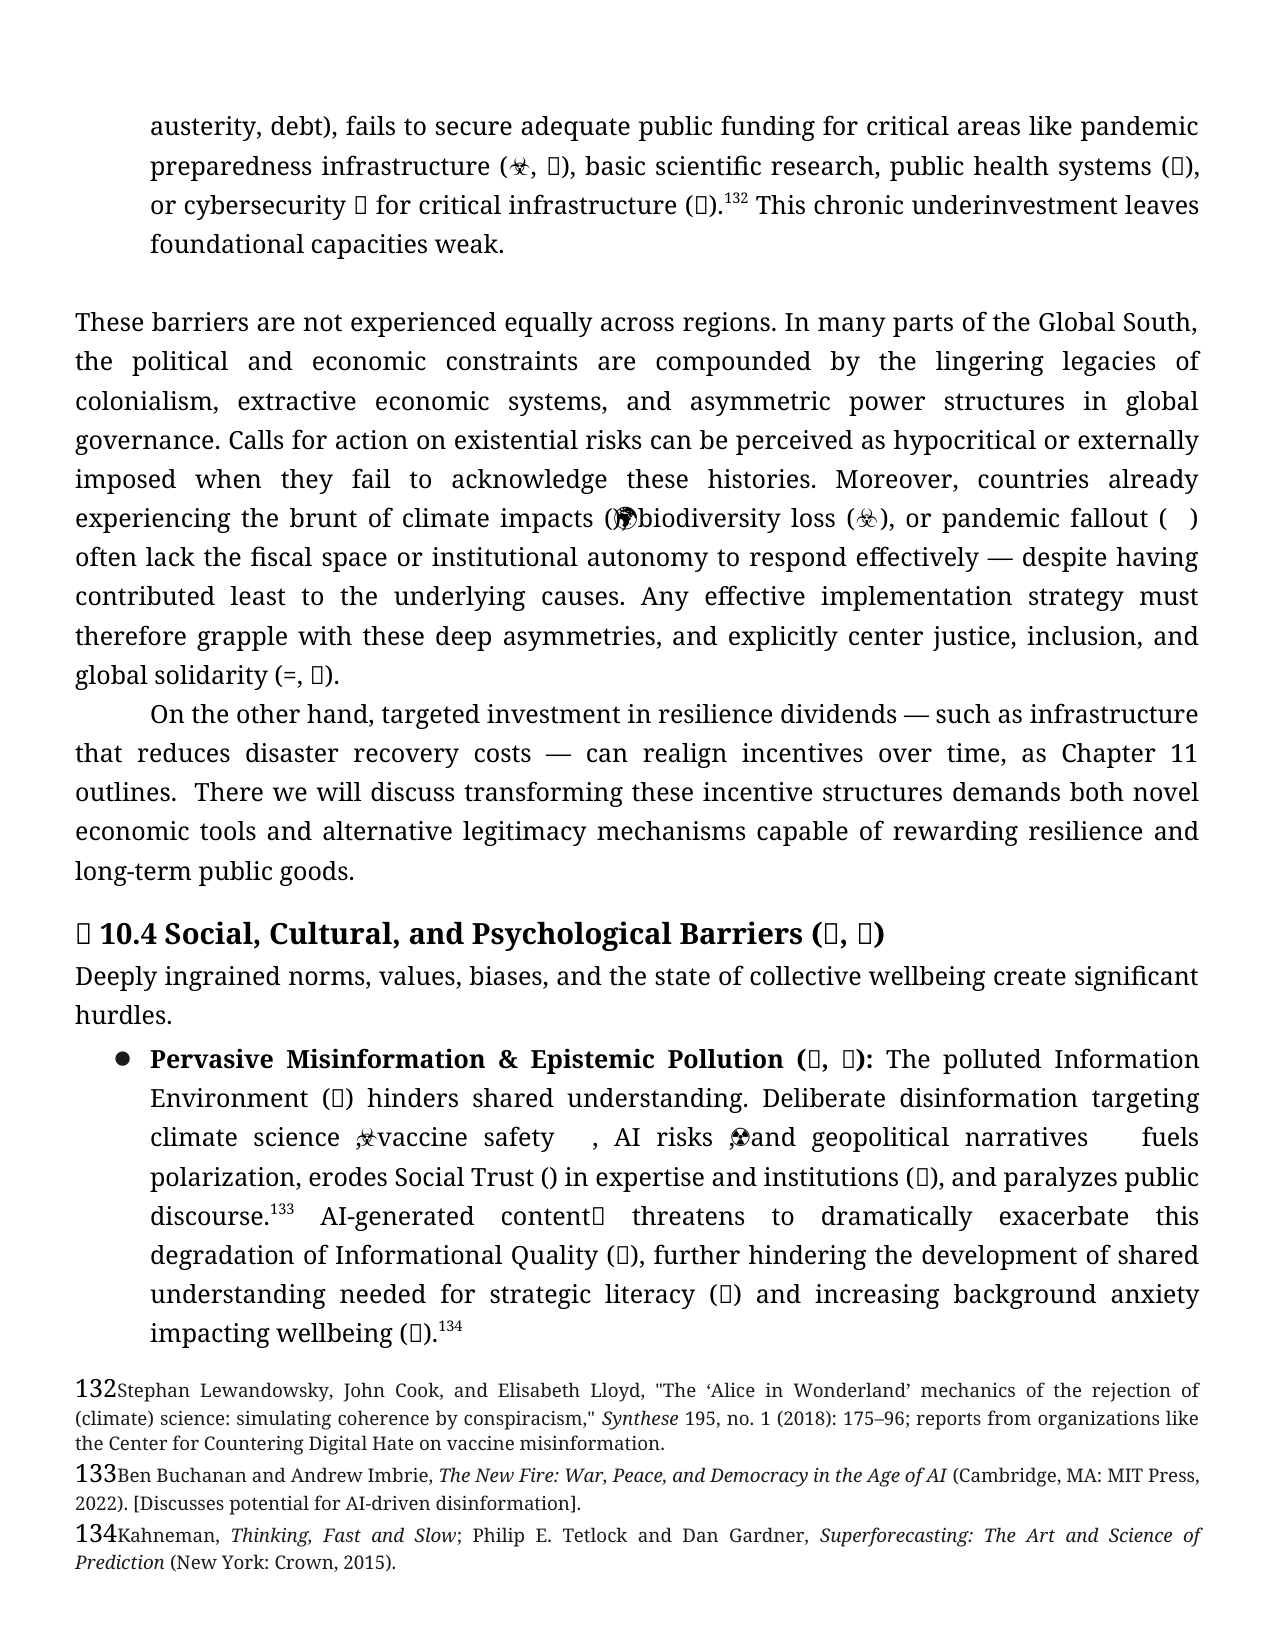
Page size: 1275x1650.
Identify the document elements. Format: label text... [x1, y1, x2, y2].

text On the other hand, targeted investment in resilience dividends — such as infrastructure that reduces disaster recovery costs — can realign incentives over time, as Chapter 11 outlines. There we will discuss transforming these incentive structures demands both novel economic tools and alternative legitimacy mechanisms capable of rewarding resilience and long-term public goods. [75, 697, 1200, 887]
list Stephan Lewandowsky, John Cook, and Elisabeth Lloyd, "The ‘Alice in Wonderland’ mechanics of the rejection of (climate) science: simulating coherence by conspiracism," Synthese 195, no. 1 (2018): 175–96; reports from organizations like the Center for Countering Digital Hate on vaccine misinformation. [75, 1371, 1200, 1456]
list Kahneman, Thinking, Fast and Slow; Philip E. Tetlock and Dan Gardner, Superforecasting: The Art and Science of Prediction (New York: Crown, 2015). [75, 1515, 1200, 1575]
subtitle 🚧 10.4 Social, Cultural, and Psychological Barriers (🤝, 🧠) [75, 913, 1200, 953]
text These barriers are not experienced equally across regions. In many parts of the Global South, the political and economic constraints are compounded by the lingering legacies of colonialism, extractive economic systems, and asymmetric power structures in global governance. Calls for action on existential risks can be perceived as hypocritical or externally imposed when they fail to acknowledge these histories. Moreover, countries already experiencing the brunt of climate impacts (🔥), biodiversity loss (🌍), or pandemic fallout (☣️) often lack the fiscal space or institutional autonomy to respond effectively — despite having contributed least to the underlying causes. Any effective implementation strategy must therefore grapple with these deep asymmetries, and explicitly center justice, inclusion, and global solidarity (=, 🤝). [75, 305, 1200, 691]
text Deeply ingrained norms, values, biases, and the state of collective wellbeing create significant hurdles. [75, 959, 1200, 1032]
list Underfunding Public Goods & Foundational Resilience (=, ☣️, 🔌): Many aspects of existential safety are public goods systematically underfunded by market mechanisms. Weak Governance (🏛️), often constrained by Economic (=) pressures (e.g., austerity, debt), fails to secure adequate public funding for critical areas like pandemic preparedness infrastructure (☣️, 🔌), basic scientific research, public health systems (🔌), or cybersecurity 🤖 for critical infrastructure (🔌). This chronic underinvestment leaves foundational capacities weak. [112, 109, 1200, 261]
list Pervasive Misinformation & Epistemic Pollution (📀, 🤝): The polluted Information Environment (📀) hinders shared understanding. Deliberate disinformation targeting climate science 🔥, vaccine safety ☣️, AI risks 🤖, and geopolitical narratives ☢️ fuels polarization, erodes Social Trust (🤝) in expertise and institutions (🏛️), and paralyzes public discourse. AI-generated content🤖 threatens to dramatically exacerbate this degradation of Informational Quality (📀), further hindering the development of shared understanding needed for strategic literacy (🔎) and increasing background anxiety impacting wellbeing (🧠). [112, 1037, 1200, 1350]
list Ben Buchanan and Andrew Imbrie, The New Fire: War, Peace, and Democracy in the Age of AI (Cambridge, MA: MIT Press, 2022). [Discusses potential for AI-driven disinformation]. [75, 1456, 1200, 1515]
